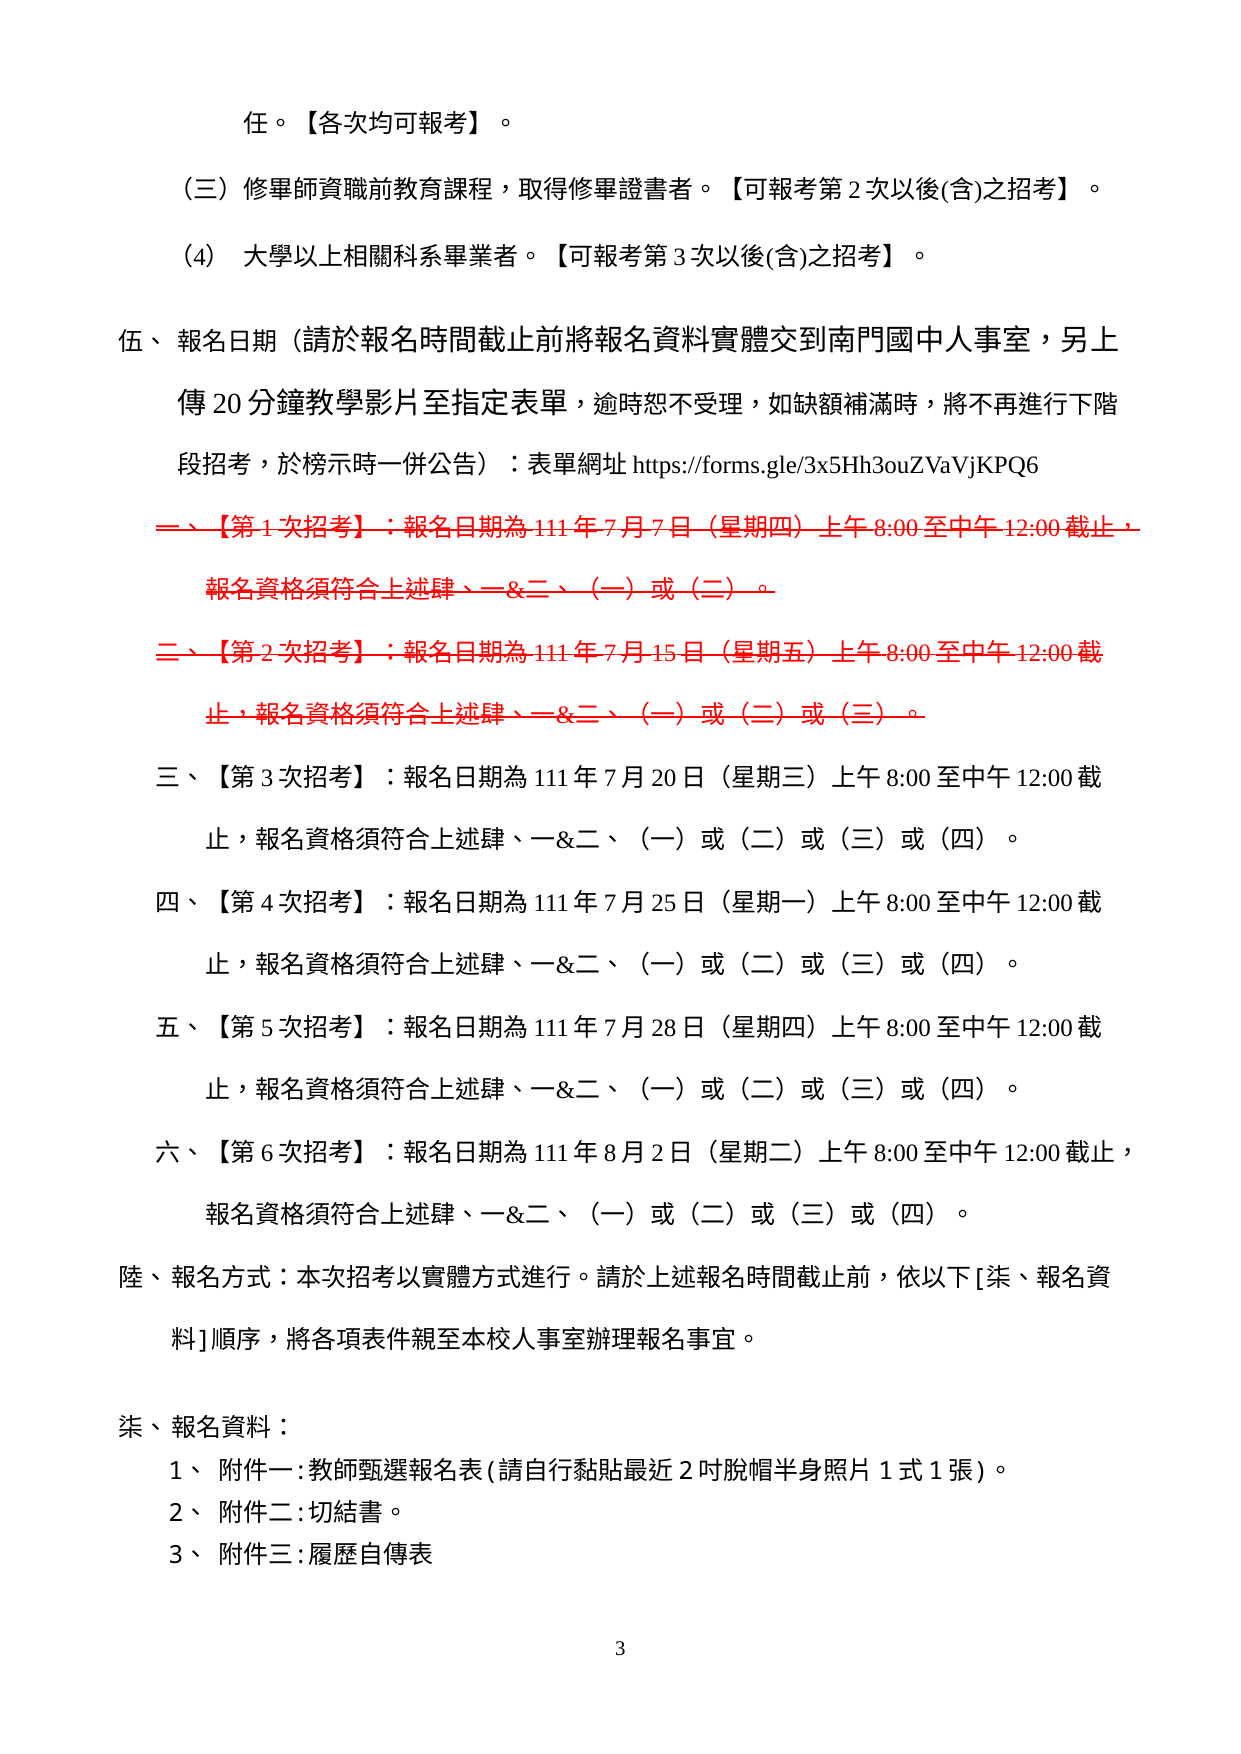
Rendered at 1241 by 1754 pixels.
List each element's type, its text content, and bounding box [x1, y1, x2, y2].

text 三、【第3次招考】：報名日期為111年7月20日（星期三）上午8:00至中午12:00截止，報名資格須符合上述肆、一&二、（一）或（二）或（三）或（四）。 [156, 734, 1122, 859]
text （三）修畢師資職前教育課程，取得修畢證書者。【可報考第2次以後(含)之招考】。 [168, 146, 1122, 209]
text 一、【第1次招考】：報名日期為111年7月7日（星期四）上午8:00至中午12:00截止，報名資格須符合上述肆、一&二、（一）或（二）。 [156, 484, 1122, 529]
list 報名資料： [118, 1384, 1122, 1446]
list 報名日期（請於報名時間截止前將報名資料實體交到南門國中人事室，另上傳20分鐘教學影片至指定表單，逾時恕不受理，如缺額補滿時，將不再進行下階段招考，於榜示時一併公告）：表單網址https://forms.gle/3x5Hh3ouZVaVjKPQ6 [118, 296, 1122, 484]
list 報名方式：本次招考以實體方式進行。請於上述報名時間截止前，依以下[柒、報名資料]順序，將各項表件親至本校人事室辦理報名事宜。 [118, 1234, 1122, 1359]
text 任。【各次均可報考】。 [168, 80, 1122, 142]
text 二、【第2次招考】：報名日期為111年7月15日（星期五）上午8:00至中午12:00截止，報名資格須符合上述肆、一&二、（一）或（二）或（三）。 [156, 609, 1122, 734]
text 四、【第4次招考】：報名日期為111年7月25日（星期一）上午8:00至中午12:00截止，報名資格須符合上述肆、一&二、（一）或（二）或（三）或（四）。 [156, 859, 1122, 984]
text 一、【第1次招考】：報名日期為111年7月7日（星期四）上午8:00至中午12:00截止，報名資格須符合上述肆、一&二、（一）或（二）。 [156, 530, 1122, 609]
list 附件一:教師甄選報名表(請自行黏貼最近2吋脫帽半身照片1式1張)。 [168, 1446, 1122, 1488]
list 大學以上相關科系畢業者。【可報考第3次以後(含)之招考】。 [168, 213, 1122, 276]
text 五、【第5次招考】：報名日期為111年7月28日（星期四）上午8:00至中午12:00截止，報名資格須符合上述肆、一&二、（一）或（二）或（三）或（四）。 [156, 984, 1122, 1109]
list 附件二:切結書。 [168, 1488, 1122, 1530]
list 附件三:履歷自傳表 [168, 1530, 1122, 1571]
text 六、【第6次招考】：報名日期為111年8月2日（星期二）上午8:00至中午12:00截止，報名資格須符合上述肆、一&二、（一）或（二）或（三）或（四）。 [156, 1109, 1122, 1234]
